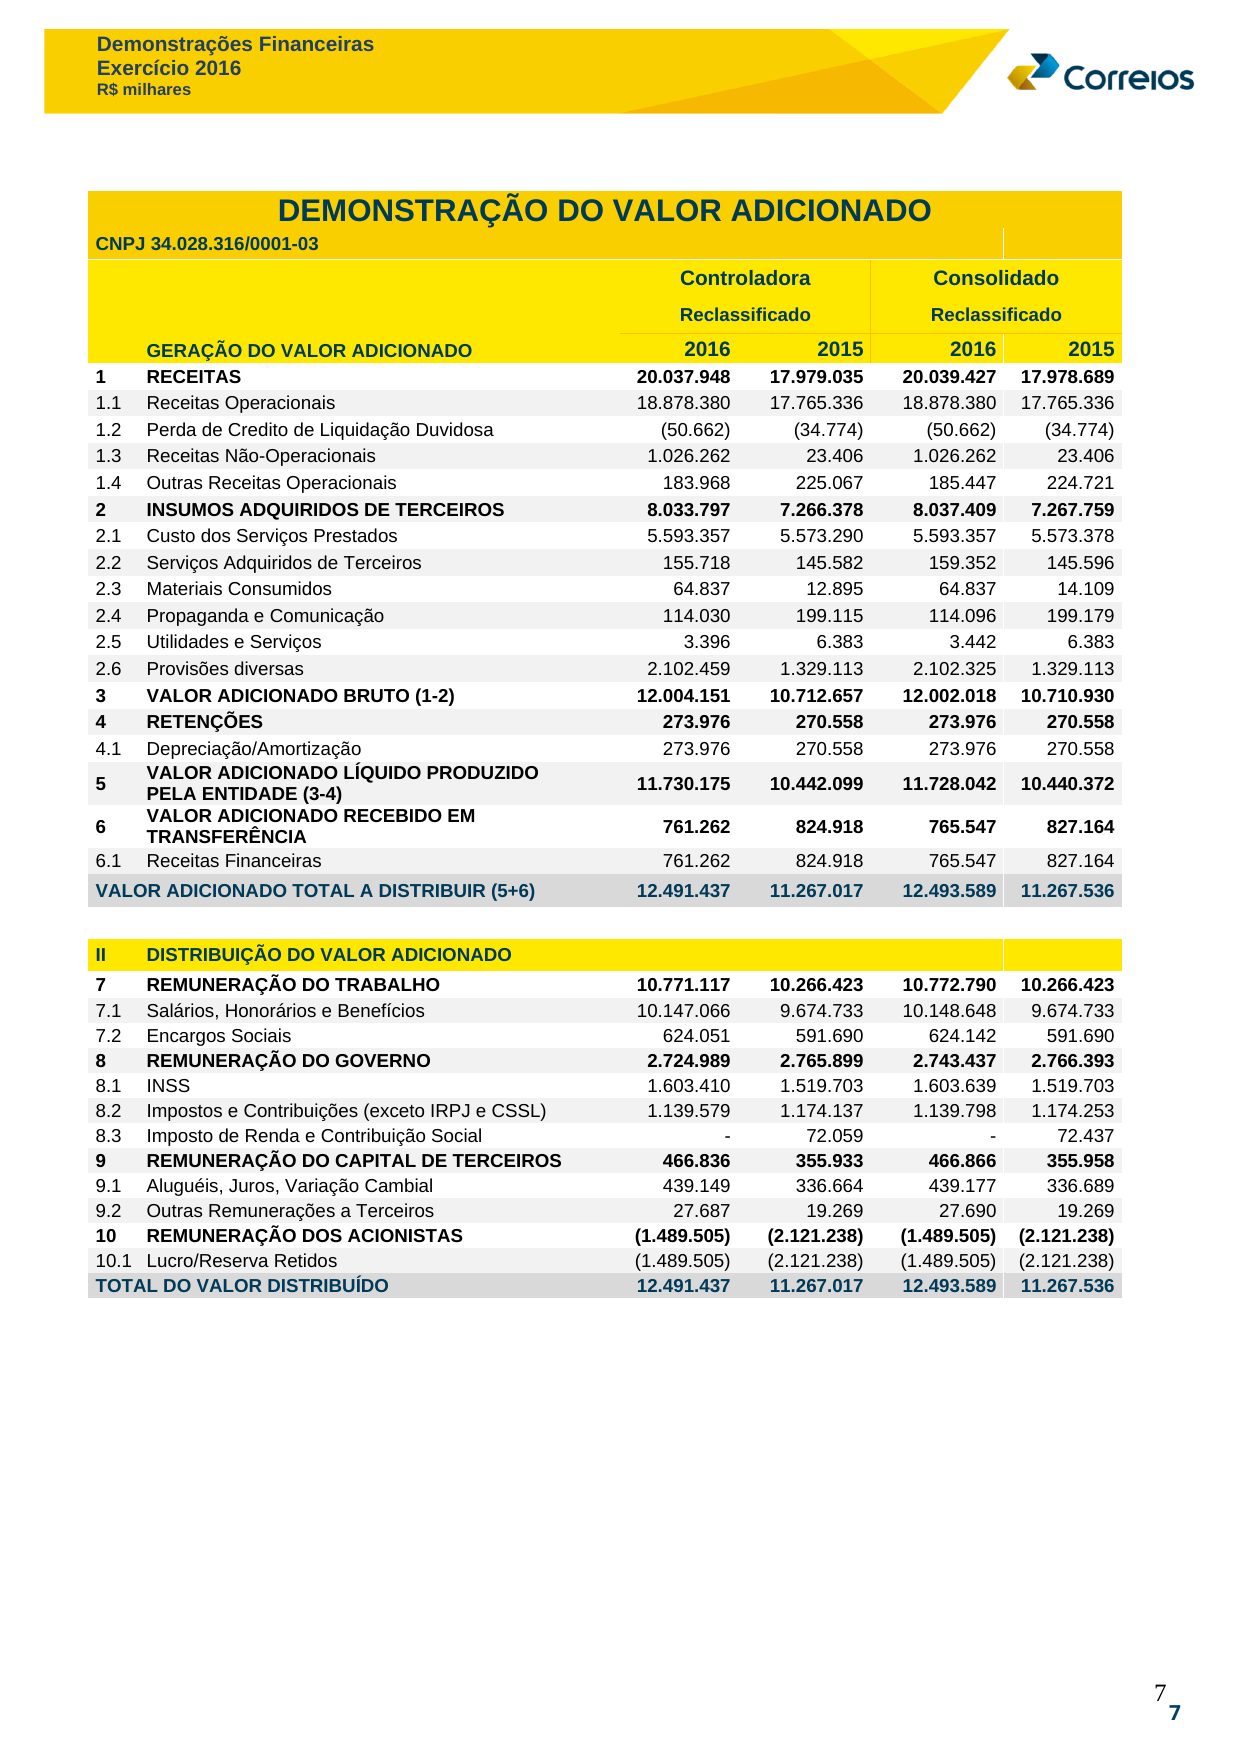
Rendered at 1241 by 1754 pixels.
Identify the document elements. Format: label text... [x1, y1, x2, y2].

table_cell Outras Remunerações a Terceiros [139, 1198, 575, 1223]
table_cell 765.547 [871, 805, 1003, 848]
table_cell 2.1 [88, 523, 139, 549]
table_cell 155.718 [620, 549, 738, 576]
table_cell 114.030 [620, 602, 738, 629]
table_cell 273.976 [620, 735, 738, 762]
table_cell [575, 629, 620, 655]
table_cell 2.102.459 [620, 655, 738, 682]
table_cell 19.269 [738, 1198, 871, 1223]
table_cell [575, 296, 620, 333]
table_cell 765.547 [871, 848, 1003, 874]
table_cell [575, 1173, 620, 1198]
table_cell 761.262 [620, 848, 738, 874]
table_cell INSUMOS ADQUIRIDOS DE TERCEIROS [139, 496, 575, 522]
table_cell 1.329.113 [738, 655, 871, 682]
table_cell Propaganda e Comunicação [139, 602, 575, 629]
table_cell CNPJ 34.028.316/0001-03 [88, 228, 575, 259]
text R$ milhares [97, 79, 587, 99]
table_cell Lucro/Reserva Retidos [139, 1248, 575, 1273]
table_cell [575, 469, 620, 496]
table_cell 17.979.035 [738, 363, 871, 390]
table_cell DISTRIBUIÇÃO DO VALOR ADICIONADO [139, 939, 575, 971]
table_cell [575, 1248, 620, 1273]
table_cell 761.262 [620, 805, 738, 848]
table_cell 199.115 [738, 602, 871, 629]
table_cell 1.2 [88, 416, 139, 443]
table_cell Reclassificado [871, 296, 1122, 333]
table_cell [575, 874, 620, 907]
table_cell 183.968 [620, 469, 738, 496]
table_cell Reclassificado [620, 296, 870, 333]
table_cell [139, 296, 575, 333]
table_cell 7.267.759 [1004, 496, 1122, 522]
table_cell [575, 805, 620, 848]
table_cell REMUNERAÇÃO DO TRABALHO [139, 971, 575, 998]
table_cell [871, 939, 1003, 971]
table_cell [88, 333, 139, 363]
table_cell [575, 1123, 620, 1148]
table_cell [575, 709, 620, 735]
table_cell 10 [88, 1223, 139, 1248]
table_cell [575, 1198, 620, 1223]
table_cell [575, 333, 620, 363]
table_cell Utilidades e Serviços [139, 629, 575, 655]
table_cell 439.177 [871, 1173, 1003, 1198]
table_cell [575, 655, 620, 682]
table_cell 9.2 [88, 1198, 139, 1223]
table_cell Materiais Consumidos [139, 576, 575, 602]
table_cell 1.3 [88, 443, 139, 469]
table_cell [1004, 939, 1122, 971]
table_cell 11.267.017 [738, 874, 871, 907]
table_cell 8.2 [88, 1098, 139, 1123]
table_cell [575, 1048, 620, 1073]
table_cell 5.573.378 [1004, 523, 1122, 549]
table_cell GERAÇÃO DO VALOR ADICIONADO [139, 333, 575, 363]
table_cell 2.765.899 [738, 1048, 871, 1073]
table_cell 10.147.066 [620, 998, 738, 1023]
table_cell 11.267.536 [1004, 1273, 1122, 1298]
table_cell 7.1 [88, 998, 139, 1023]
table_cell 9.674.733 [738, 998, 871, 1023]
table_cell 4 [88, 709, 139, 735]
table_cell [575, 762, 620, 805]
table_cell 273.976 [871, 709, 1003, 735]
table_cell 591.690 [1004, 1023, 1122, 1048]
table_cell [575, 971, 620, 998]
table_cell 270.558 [1004, 709, 1122, 735]
table_cell Impostos e Contribuições (exceto IRPJ e CSSL) [139, 1098, 575, 1123]
table_cell 1 [88, 363, 139, 390]
table_cell [575, 576, 620, 602]
table_cell [88, 260, 139, 296]
table_cell 14.109 [1004, 576, 1122, 602]
table_cell 8.3 [88, 1123, 139, 1148]
table_cell 2016 [620, 334, 738, 363]
table_cell 466.866 [871, 1148, 1003, 1173]
table_cell 827.164 [1004, 805, 1122, 848]
table_cell 2.5 [88, 629, 139, 655]
table_cell 18.878.380 [620, 390, 738, 416]
table_cell [575, 602, 620, 629]
table_cell 824.918 [738, 848, 871, 874]
table_cell 12.491.437 [620, 874, 738, 907]
table_cell 6.1 [88, 848, 139, 874]
table_cell 270.558 [1004, 735, 1122, 762]
table_cell 270.558 [738, 735, 871, 762]
table_cell 10.440.372 [1004, 762, 1122, 805]
table_cell 23.406 [1004, 443, 1122, 469]
table_cell [738, 939, 871, 971]
table_cell 145.582 [738, 549, 871, 576]
table_cell [575, 1273, 620, 1298]
table_cell 2.3 [88, 576, 139, 602]
table_cell REMUNERAÇÃO DO CAPITAL DE TERCEIROS [139, 1148, 575, 1173]
table_cell 2.743.437 [871, 1048, 1003, 1073]
table_cell RETENÇÕES [139, 709, 575, 735]
table_cell VALOR ADICIONADO LÍQUIDO PRODUZIDO PELA ENTIDADE (3-4) [139, 762, 575, 805]
table_cell 6.383 [1004, 629, 1122, 655]
table_cell [575, 1073, 620, 1098]
table_cell [575, 735, 620, 762]
table_cell 1.603.639 [871, 1073, 1003, 1098]
table_cell 12.004.151 [620, 682, 738, 708]
table_cell [871, 907, 1003, 938]
table_cell [575, 1098, 620, 1123]
table_cell [88, 907, 139, 938]
table_cell - [620, 1123, 738, 1148]
table_cell 10.712.657 [738, 682, 871, 708]
table_cell [88, 296, 139, 333]
table_cell 12.493.589 [871, 874, 1003, 907]
table_cell 3.442 [871, 629, 1003, 655]
table_cell [575, 496, 620, 522]
table_cell 624.051 [620, 1023, 738, 1048]
table_cell RECEITAS [139, 363, 575, 390]
table_cell 5.573.290 [738, 523, 871, 549]
picture [44, 29, 1221, 114]
table_cell 17.765.336 [738, 390, 871, 416]
table_cell 18.878.380 [871, 390, 1003, 416]
table_cell 2 [88, 496, 139, 522]
table_cell (34.774) [1004, 416, 1122, 443]
table_cell Serviços Adquiridos de Terceiros [139, 549, 575, 576]
table_cell 10.442.099 [738, 762, 871, 805]
table_cell 4.1 [88, 735, 139, 762]
table_cell 2.102.325 [871, 655, 1003, 682]
table_cell 824.918 [738, 805, 871, 848]
table_cell [575, 1148, 620, 1173]
table_cell Receitas Financeiras [139, 848, 575, 874]
table_cell (50.662) [620, 416, 738, 443]
table_cell 10.772.790 [871, 971, 1003, 998]
table_cell 8.037.409 [871, 496, 1003, 522]
table_cell TOTAL DO VALOR DISTRIBUÍDO [88, 1273, 575, 1298]
table_cell 5 [88, 762, 139, 805]
table_cell 12.895 [738, 576, 871, 602]
table_cell 355.958 [1004, 1148, 1122, 1173]
table_cell [1004, 907, 1122, 938]
table_cell [575, 416, 620, 443]
table_cell 185.447 [871, 469, 1003, 496]
table_cell Salários, Honorários e Benefícios [139, 998, 575, 1023]
table_cell 27.687 [620, 1198, 738, 1223]
table_cell 145.596 [1004, 549, 1122, 576]
table_cell 591.690 [738, 1023, 871, 1048]
table_cell 12.491.437 [620, 1273, 738, 1298]
table_cell 2015 [738, 334, 870, 363]
table_cell 1.174.253 [1004, 1098, 1122, 1123]
table_cell [575, 998, 620, 1023]
table_cell 10.1 [88, 1248, 139, 1273]
table_cell 2.2 [88, 549, 139, 576]
table_cell Aluguéis, Juros, Variação Cambial [139, 1173, 575, 1198]
table_cell 273.976 [871, 735, 1003, 762]
table_cell 10.771.117 [620, 971, 738, 998]
table_cell 114.096 [871, 602, 1003, 629]
table_cell 12.002.018 [871, 682, 1003, 708]
table_cell 10.266.423 [738, 971, 871, 998]
table_cell [575, 1023, 620, 1048]
table_cell 225.067 [738, 469, 871, 496]
table_cell 224.721 [1004, 469, 1122, 496]
table_cell 27.690 [871, 1198, 1003, 1223]
table_cell [1004, 228, 1122, 259]
table_cell Provisões diversas [139, 655, 575, 682]
table_cell (1.489.505) [871, 1248, 1003, 1273]
table_cell 2.6 [88, 655, 139, 682]
table_cell 1.139.798 [871, 1098, 1003, 1123]
table_cell [575, 390, 620, 416]
table_cell 72.437 [1004, 1123, 1122, 1148]
table_cell 1.026.262 [871, 443, 1003, 469]
table_cell 23.406 [738, 443, 871, 469]
table_cell 1.174.137 [738, 1098, 871, 1123]
table_cell REMUNERAÇÃO DOS ACIONISTAS [139, 1223, 575, 1248]
table_cell 1.329.113 [1004, 655, 1122, 682]
table_cell 439.149 [620, 1173, 738, 1198]
table_cell REMUNERAÇÃO DO GOVERNO [139, 1048, 575, 1073]
table_cell 8 [88, 1048, 139, 1073]
table_cell 1.603.410 [620, 1073, 738, 1098]
table_cell 7 [88, 971, 139, 998]
table_cell [738, 907, 871, 938]
table_cell 17.765.336 [1004, 390, 1122, 416]
table_cell 64.837 [620, 576, 738, 602]
table_cell [620, 228, 738, 259]
table_cell 20.039.427 [871, 363, 1003, 390]
table_cell [575, 260, 620, 296]
table_cell 5.593.357 [871, 523, 1003, 549]
table_cell 11.267.017 [738, 1273, 871, 1298]
table_cell [738, 228, 871, 259]
table_cell 273.976 [620, 709, 738, 735]
table_cell 199.179 [1004, 602, 1122, 629]
table_cell 5.593.357 [620, 523, 738, 549]
table_cell 12.493.589 [871, 1273, 1003, 1298]
table_cell Encargos Sociais [139, 1023, 575, 1048]
table_cell 7.266.378 [738, 496, 871, 522]
table_cell 10.266.423 [1004, 971, 1122, 998]
table_cell 11.730.175 [620, 762, 738, 805]
table_cell INSS [139, 1073, 575, 1098]
table_cell 64.837 [871, 576, 1003, 602]
table_cell [575, 549, 620, 576]
table_cell (1.489.505) [871, 1223, 1003, 1248]
table_cell [575, 682, 620, 708]
table_cell (2.121.238) [738, 1248, 871, 1273]
table_cell II [88, 939, 139, 971]
table_cell (2.121.238) [1004, 1223, 1122, 1248]
table_cell (2.121.238) [738, 1223, 871, 1248]
table_cell 7.2 [88, 1023, 139, 1048]
table_cell Perda de Credito de Liquidação Duvidosa [139, 416, 575, 443]
table_cell [575, 443, 620, 469]
table_cell Depreciação/Amortização [139, 735, 575, 762]
table_cell 2015 [1004, 334, 1122, 363]
table_cell 466.836 [620, 1148, 738, 1173]
table_cell 8.033.797 [620, 496, 738, 522]
table_cell 20.037.948 [620, 363, 738, 390]
table_cell 355.933 [738, 1148, 871, 1173]
table_cell [871, 228, 1003, 259]
table_cell Imposto de Renda e Contribuição Social [139, 1123, 575, 1148]
table_cell [575, 1223, 620, 1248]
table_cell 1.1 [88, 390, 139, 416]
table_cell 1.026.262 [620, 443, 738, 469]
table_cell 9.674.733 [1004, 998, 1122, 1023]
table_cell 3.396 [620, 629, 738, 655]
table_cell Custo dos Serviços Prestados [139, 523, 575, 549]
table_cell 2.766.393 [1004, 1048, 1122, 1073]
table_cell 9.1 [88, 1173, 139, 1198]
table_cell [575, 848, 620, 874]
table_cell VALOR ADICIONADO BRUTO (1-2) [139, 682, 575, 708]
table_cell 9 [88, 1148, 139, 1173]
table_cell [139, 260, 575, 296]
table_cell 2.724.989 [620, 1048, 738, 1073]
table_cell Receitas Não-Operacionais [139, 443, 575, 469]
table_cell [575, 363, 620, 390]
table_cell 624.142 [871, 1023, 1003, 1048]
table_cell 827.164 [1004, 848, 1122, 874]
table_cell 6 [88, 805, 139, 848]
table_cell (1.489.505) [620, 1223, 738, 1248]
table_cell 1.519.703 [1004, 1073, 1122, 1098]
table_cell 3 [88, 682, 139, 708]
table_cell Controladora [620, 260, 870, 296]
table_cell [620, 907, 738, 938]
table_cell 17.978.689 [1004, 363, 1122, 390]
table_cell 8.1 [88, 1073, 139, 1098]
table_cell [575, 939, 620, 971]
table_cell VALOR ADICIONADO TOTAL A DISTRIBUIR (5+6) [88, 874, 575, 907]
table_cell 270.558 [738, 709, 871, 735]
table_cell 11.728.042 [871, 762, 1003, 805]
table_cell (2.121.238) [1004, 1248, 1122, 1273]
table_cell 1.139.579 [620, 1098, 738, 1123]
table_cell 10.148.648 [871, 998, 1003, 1023]
table_cell 1.519.703 [738, 1073, 871, 1098]
text Exercício 2016 [97, 56, 587, 79]
table_cell [620, 939, 738, 971]
table_cell [575, 228, 620, 259]
table_cell 336.664 [738, 1173, 871, 1198]
table_cell 2016 [871, 334, 1003, 363]
table_cell 159.352 [871, 549, 1003, 576]
table_header DEMONSTRAÇÃO DO VALOR ADICIONADO [88, 191, 1122, 228]
table_cell 6.383 [738, 629, 871, 655]
table_cell 336.689 [1004, 1173, 1122, 1198]
table_cell Receitas Operacionais [139, 390, 575, 416]
table_cell Outras Receitas Operacionais [139, 469, 575, 496]
table_cell 2.4 [88, 602, 139, 629]
table_cell [139, 907, 575, 938]
table_cell 72.059 [738, 1123, 871, 1148]
table_cell [575, 523, 620, 549]
table_cell [575, 907, 620, 938]
text Demonstrações Financeiras [97, 32, 587, 56]
table_cell 1.4 [88, 469, 139, 496]
table_cell (34.774) [738, 416, 871, 443]
table_cell 11.267.536 [1004, 874, 1122, 907]
table_cell (1.489.505) [620, 1248, 738, 1273]
table_cell 19.269 [1004, 1198, 1122, 1223]
table_cell Consolidado [871, 260, 1122, 296]
table_cell - [871, 1123, 1003, 1148]
table_cell (50.662) [871, 416, 1003, 443]
table_cell VALOR ADICIONADO RECEBIDO EM TRANSFERÊNCIA [139, 805, 575, 848]
table_cell 10.710.930 [1004, 682, 1122, 708]
